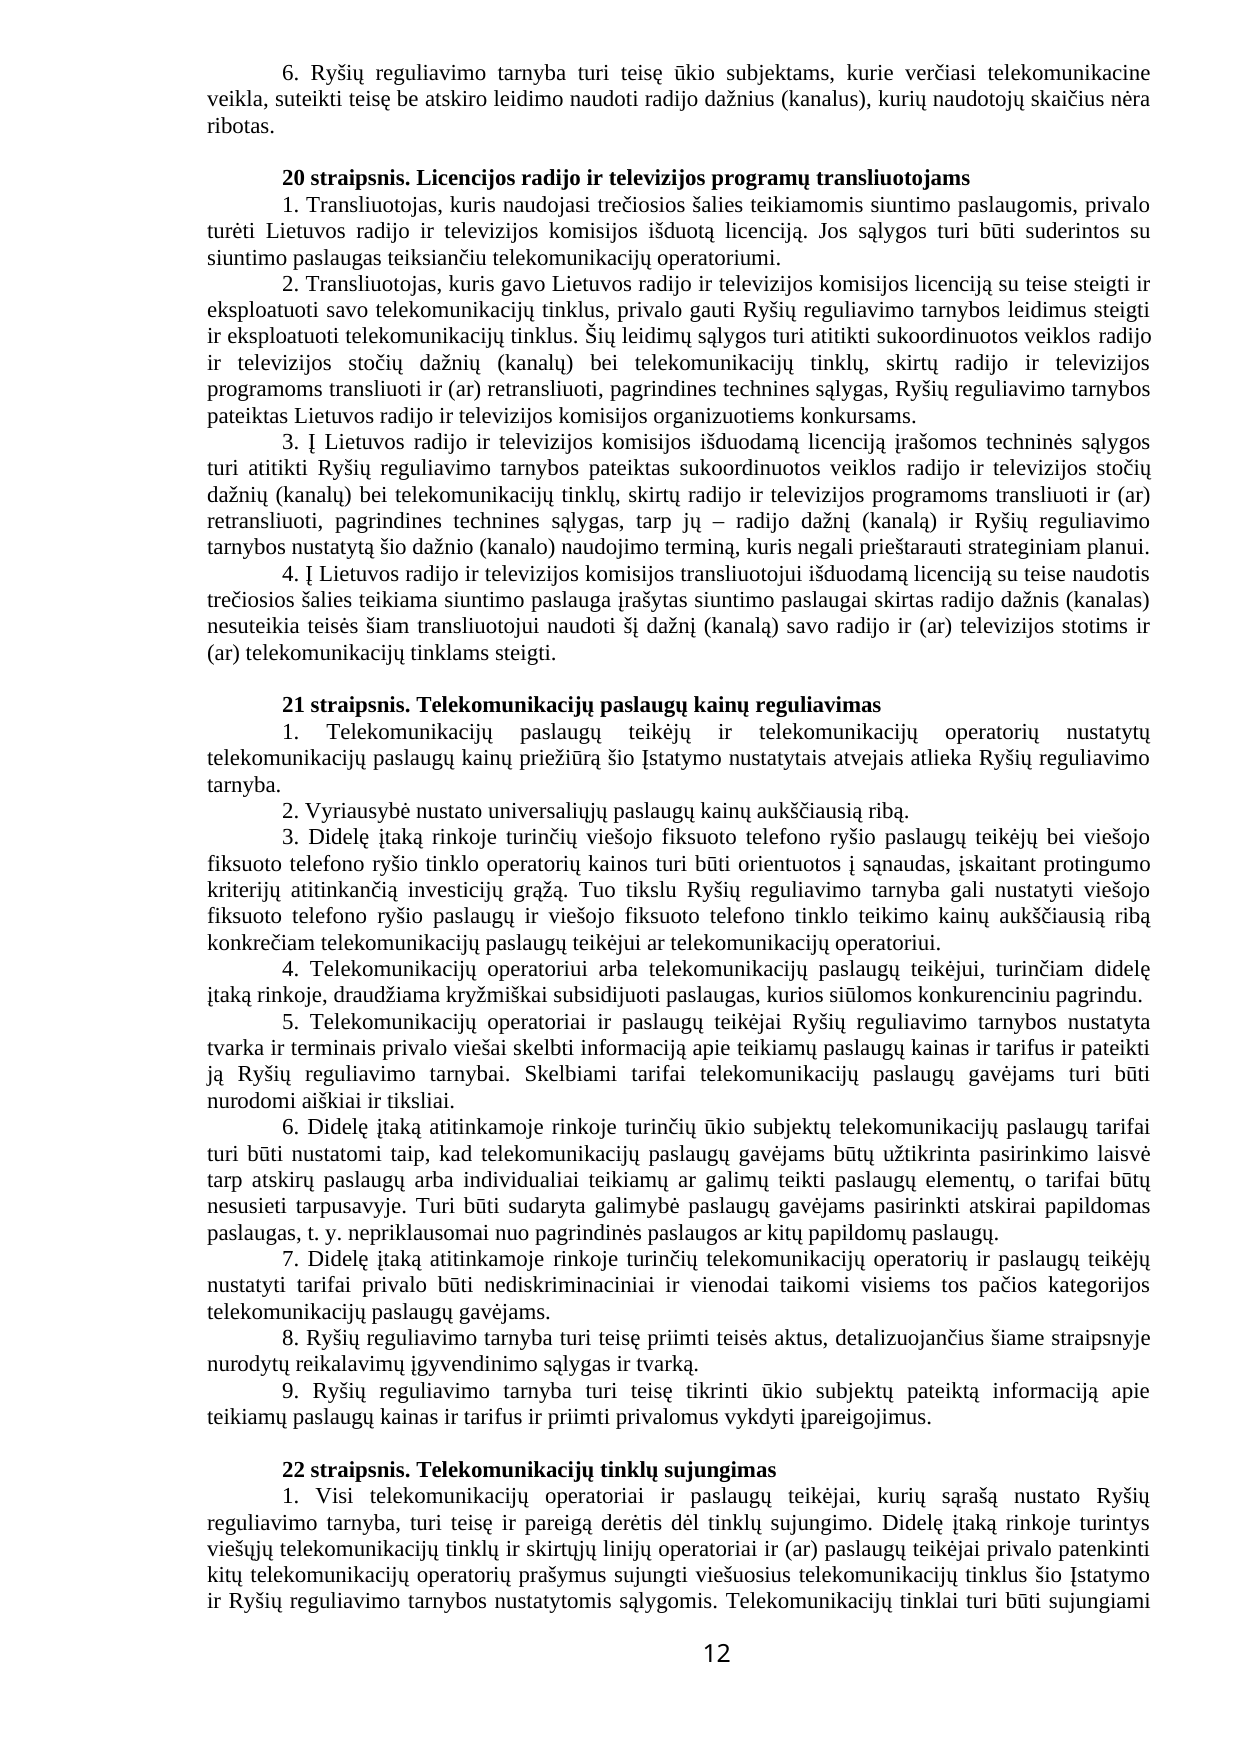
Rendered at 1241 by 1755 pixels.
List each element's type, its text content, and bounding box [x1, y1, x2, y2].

text 4. Telekomunikacijų operatoriui arba telekomunikacijų paslaugų teikėjui, turinčiam didelę įtaką rinkoje, draudžiama kryžmiškai subsidijuoti paslaugas, kurios siūlomos konkurenciniu pagrindu. [207, 955, 1152, 1008]
text 9. Ryšių reguliavimo tarnyba turi teisę tikrinti ūkio subjektų pateiktą informaciją apie teikiamų paslaugų kainas ir tarifus ir priimti privalomus vykdyti įpareigojimus. [207, 1377, 1152, 1429]
text 20 straipsnis. Licencijos radijo ir televizijos programų transliuotojams [207, 164, 1152, 191]
text 6. Ryšių reguliavimo tarnyba turi teisę ūkio subjektams, kurie verčiasi telekomunikacine veikla, suteikti teisę be atskiro leidimo naudoti radijo dažnius (kanalus), kurių naudotojų skaičius nėra ribotas. [207, 59, 1152, 138]
text 2. Vyriausybė nustato universaliųjų paslaugų kainų aukščiausią ribą. [207, 797, 1152, 823]
text 2. Transliuotojas, kuris gavo Lietuvos radijo ir televizijos komisijos licenciją su teise steigti ir eksploatuoti savo telekomunikacijų tinklus, privalo gauti Ryšių reguliavimo tarnybos leidimus steigti ir eksploatuoti telekomunikacijų tinklus. Šių leidimų sąlygos turi atitikti sukoordinuotos veiklos radijo ir televizijos stočių dažnių (kanalų) bei telekomunikacijų tinklų, skirtų radijo ir televizijos programoms transliuoti ir (ar) retransliuoti, pagrindines technines sąlygas, Ryšių reguliavimo tarnybos pateiktas Lietuvos radijo ir televizijos komisijos organizuotiems konkursams. [207, 270, 1152, 428]
text 7. Didelę įtaką atitinkamoje rinkoje turinčių telekomunikacijų operatorių ir paslaugų teikėjų nustatyti tarifai privalo būti nediskriminaciniai ir vienodai taikomi visiems tos pačios kategorijos telekomunikacijų paslaugų gavėjams. [207, 1245, 1152, 1324]
text 21 straipsnis. Telekomunikacijų paslaugų kainų reguliavimas [207, 692, 1152, 718]
text 3. Didelę įtaką rinkoje turinčių viešojo fiksuoto telefono ryšio paslaugų teikėjų bei viešojo fiksuoto telefono ryšio tinklo operatorių kainos turi būti orientuotos į sąnaudas, įskaitant protingumo kriterijų atitinkančią investicijų grąžą. Tuo tikslu Ryšių reguliavimo tarnyba gali nustatyti viešojo fiksuoto telefono ryšio paslaugų ir viešojo fiksuoto telefono tinklo teikimo kainų aukščiausią ribą konkrečiam telekomunikacijų paslaugų teikėjui ar telekomunikacijų operatoriui. [207, 823, 1152, 955]
text 5. Telekomunikacijų operatoriai ir paslaugų teikėjai Ryšių reguliavimo tarnybos nustatyta tvarka ir terminais privalo viešai skelbti informaciją apie teikiamų paslaugų kainas ir tarifus ir pateikti ją Ryšių reguliavimo tarnybai. Skelbiami tarifai telekomunikacijų paslaugų gavėjams turi būti nurodomi aiškiai ir tiksliai. [207, 1008, 1152, 1113]
text 1. Transliuotojas, kuris naudojasi trečiosios šalies teikiamomis siuntimo paslaugomis, privalo turėti Lietuvos radijo ir televizijos komisijos išduotą licenciją. Jos sąlygos turi būti suderintos su siuntimo paslaugas teiksiančiu telekomunikacijų operatoriumi. [207, 191, 1152, 270]
text 4. Į Lietuvos radijo ir televizijos komisijos transliuotojui išduodamą licenciją su teise naudotis trečiosios šalies teikiama siuntimo paslauga įrašytas siuntimo paslaugai skirtas radijo dažnis (kanalas) nesuteikia teisės šiam transliuotojui naudoti šį dažnį (kanalą) savo radijo ir (ar) televizijos stotims ir (ar) telekomunikacijų tinklams steigti. [207, 560, 1152, 665]
text 1. Telekomunikacijų paslaugų teikėjų ir telekomunikacijų operatorių nustatytų telekomunikacijų paslaugų kainų priežiūrą šio Įstatymo nustatytais atvejais atlieka Ryšių reguliavimo tarnyba. [207, 718, 1152, 797]
text 22 straipsnis. Telekomunikacijų tinklų sujungimas [207, 1456, 1152, 1482]
text 8. Ryšių reguliavimo tarnyba turi teisę priimti teisės aktus, detalizuojančius šiame straipsnyje nurodytų reikalavimų įgyvendinimo sąlygas ir tvarką. [207, 1324, 1152, 1377]
text 1. Visi telekomunikacijų operatoriai ir paslaugų teikėjai, kurių sąrašą nustato Ryšių reguliavimo tarnyba, turi teisę ir pareigą derėtis dėl tinklų sujungimo. Didelę įtaką rinkoje turintys viešųjų telekomunikacijų tinklų ir skirtųjų linijų operatoriai ir (ar) paslaugų teikėjai privalo patenkinti kitų telekomunikacijų operatorių prašymus sujungti viešuosius telekomunikacijų tinklus šio Įstatymo ir Ryšių reguliavimo tarnybos nustatytomis sąlygomis. Telekomunikacijų tinklai turi būti sujungiami [207, 1482, 1152, 1614]
text 3. Į Lietuvos radijo ir televizijos komisijos išduodamą licenciją įrašomos techninės sąlygos turi atitikti Ryšių reguliavimo tarnybos pateiktas sukoordinuotos veiklos radijo ir televizijos stočių dažnių (kanalų) bei telekomunikacijų tinklų, skirtų radijo ir televizijos programoms transliuoti ir (ar) retransliuoti, pagrindines technines sąlygas, tarp jų – radijo dažnį (kanalą) ir Ryšių reguliavimo tarnybos nustatytą šio dažnio (kanalo) naudojimo terminą, kuris negali prieštarauti strateginiam planui. [207, 428, 1152, 560]
text 6. Didelę įtaką atitinkamoje rinkoje turinčių ūkio subjektų telekomunikacijų paslaugų tarifai turi būti nustatomi taip, kad telekomunikacijų paslaugų gavėjams būtų užtikrinta pasirinkimo laisvė tarp atskirų paslaugų arba individualiai teikiamų ar galimų teikti paslaugų elementų, o tarifai būtų nesusieti tarpusavyje. Turi būti sudaryta galimybė paslaugų gavėjams pasirinkti atskirai papildomas paslaugas, t. y. nepriklausomai nuo pagrindinės paslaugos ar kitų papildomų paslaugų. [207, 1113, 1152, 1245]
